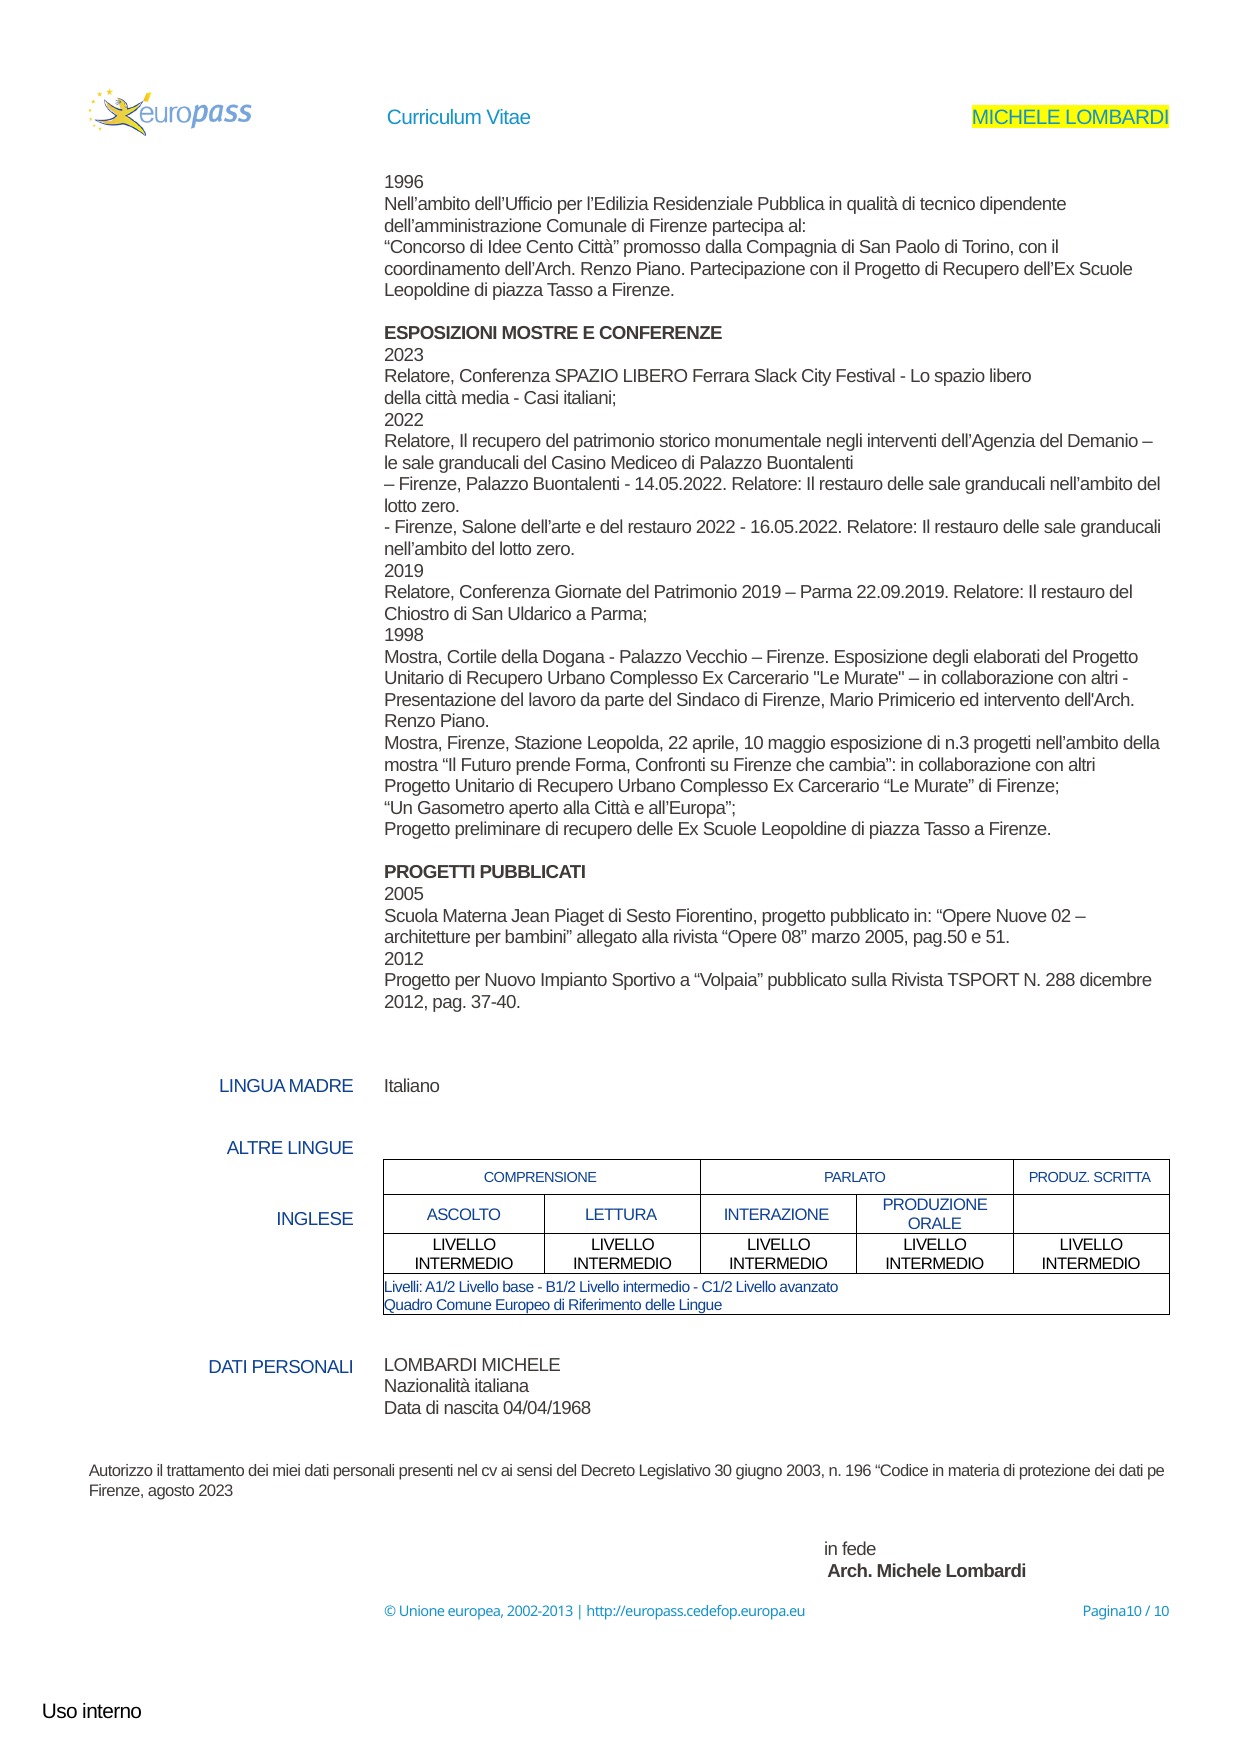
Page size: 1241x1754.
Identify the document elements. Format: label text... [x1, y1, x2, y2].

table_cell [89, 1099, 384, 1134]
table_cell Ascolto [384, 1195, 544, 1233]
table_cell Produzione orale [857, 1195, 1013, 1233]
table_cell 1996 Nell’ambito dell’Ufficio per l’Edilizia Residenziale Pubblica in qualità di tecnico dipendente dell’amministrazione Comunale di Firenze partecipa al: “Concorso di Idee Cento Città” promosso dalla Compagnia di San Paolo di Torino, con il coordinamento dell’Arch. Renzo Piano. Partecipazione con il Progetto di Recupero dell’Ex Scuole Leopoldine di piazza Tasso a Firenze. ESPOSIZIONI MOSTRE E CONFERENZE 2023 Relatore, Conferenza SPAZIO LIBERO Ferrara Slack City Festival - Lo spazio libero della città media - Casi italiani; 2022 Relatore, Il recupero del patrimonio storico monumentale negli interventi dell’Agenzia del Demanio – le sale granducali del Casino Mediceo di Palazzo Buontalenti – Firenze, Palazzo Buontalenti - 14.05.2022. Relatore: Il restauro delle sale granducali nell’ambito del lotto zero. - Firenze, Salone dell’arte e del restauro 2022 - 16.05.2022. Relatore: Il restauro delle sale granducali nell’ambito del lotto zero. 2019 Relatore, Conferenza Giornate del Patrimonio 2019 – Parma 22.09.2019. Relatore: Il restauro del Chiostro di San Uldarico a Parma; 1998 Mostra, Cortile della Dogana - Palazzo Vecchio – Firenze. Esposizione degli elaborati del Progetto Unitario di Recupero Urbano Complesso Ex Carcerario "Le Murate" – in collaborazione con altri - Presentazione del lavoro da parte del Sindaco di Firenze, Mario Primicerio ed intervento dell'Arch. Renzo Piano. Mostra, Firenze, Stazione Leopolda, 22 aprile, 10 maggio esposizione di n.3 progetti nell’ambito della mostra “Il Futuro prende Forma, Confronti su Firenze che cambia”: in collaborazione con altri Progetto Unitario di Recupero Urbano Complesso Ex Carcerario “Le Murate” di Firenze; “Un Gasometro aperto alla Città e all’Europa”; Progetto preliminare di recupero delle Ex Scuole Leopoldine di piazza Tasso a Firenze. PROGETTI PUBBLICATI 2005 Scuola Materna Jean Piaget di Sesto Fiorentino, progetto pubblicato in: “Opere Nuove 02 – architetture per bambini” allegato alla rivista “Opere 08” marzo 2005, pag.50 e 51. 2012 Progetto per Nuovo Impianto Sportivo a “Volpaia” pubblicato sulla Rivista TSPORT N. 288 dicembre 2012, pag. 37-40. [384, 171, 1169, 1012]
table_cell LIVELLO INTERMEDIO [857, 1234, 1013, 1273]
table_cell livello intermedio [384, 1234, 544, 1273]
table_header LOMBARDI MICHELE Nazionalità italiana Data di nascita 04/04/1968 [384, 1354, 1169, 1461]
table_cell [384, 1134, 1169, 1158]
table_cell PRODUZ. SCRITTA [1014, 1160, 1169, 1194]
table_cell Interazione [701, 1195, 856, 1233]
table_cell COMPRENSIONE [384, 1160, 700, 1194]
text Autorizzo il trattamento dei miei dati personali presenti nel cv ai sensi del Decreto Legislativo 30 giugno 2003, n. 196 “Codice in materia di protezione dei dati pe [88, 1461, 1169, 1480]
text Arch. Michele Lombardi [88, 1559, 1169, 1581]
table_cell LIVELLO INTERMEDIO [1014, 1234, 1169, 1273]
table_cell Livelli: A1/2 Livello base - B1/2 Livello intermedio - C1/2 Livello avanzato Quadro Comune Europeo di Riferimento delle Lingue [384, 1274, 1169, 1314]
table_cell [1014, 1195, 1169, 1233]
table_cell Lettura [545, 1195, 700, 1233]
text in fede [458, 1538, 1169, 1559]
table_cell PARLATO [701, 1160, 1013, 1194]
table_cell LIVELLO INTERMEDIO [701, 1234, 856, 1273]
table_cell [384, 1012, 1169, 1034]
table_cell INGLESE [89, 1159, 383, 1273]
table_cell [89, 1012, 384, 1034]
table_cell Altre lingue [89, 1134, 384, 1158]
table_header Lingua madre [89, 1072, 384, 1099]
table_header Italiano [384, 1072, 1169, 1099]
table_cell [384, 1099, 1169, 1134]
table_cell [89, 1273, 383, 1314]
table_header Dati personali [89, 1354, 384, 1461]
table_cell LIVELLO INTERMEDIO [545, 1234, 700, 1273]
table_cell [89, 171, 384, 1012]
text Firenze, agosto 2023 [88, 1480, 1169, 1499]
